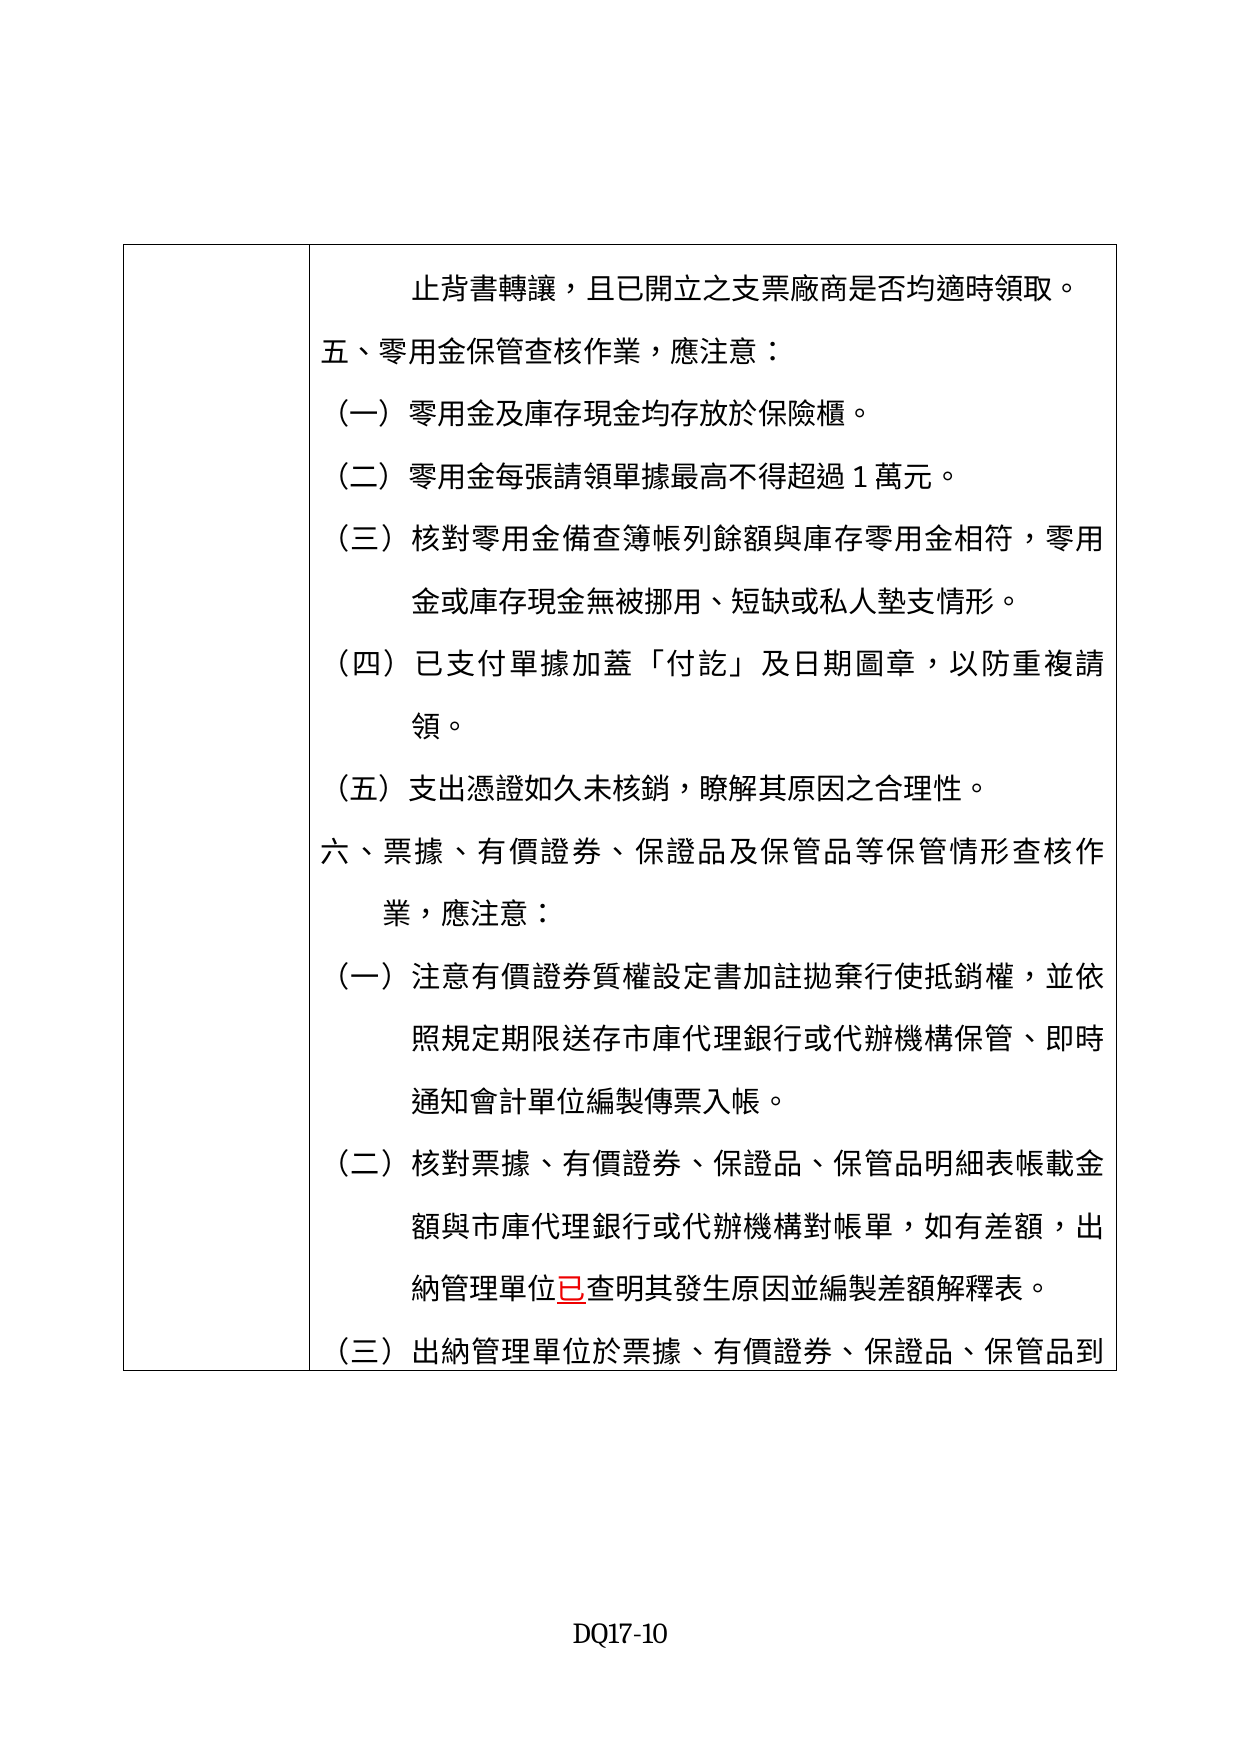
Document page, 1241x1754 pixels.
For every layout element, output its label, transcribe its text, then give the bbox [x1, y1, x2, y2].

table_cell 止背書轉讓，且已開立之支票廠商是否均適時領取。 五、零用金保管查核作業，應注意： （一）零用金及庫存現金均存放於保險櫃。 （二）零用金每張請領單據最高不得超過1萬元。 （三）核對零用金備查簿帳列餘額與庫存零用金相符，零用金或庫存現金無被挪用、短缺或私人墊支情形。 （四）已支付單據加蓋「付訖」及日期圖章，以防重複請領。 （五）支出憑證如久未核銷，瞭解其原因之合理性。 六、票據、有價證券、保證品及保管品等保管情形查核作業，應注意： （一）注意有價證券質權設定書加註拋棄行使抵銷權，並依照規定期限送存市庫代理銀行或代辦機構保管、即時通知會計單位編製傳票入帳。 （二）核對票據、有價證券、保證品、保管品明細表帳載金額與市庫代理銀行或代辦機構對帳單，如有差額，出納管理單位已查明其發生原因並編製差額解釋表。 （三）出納管理單位於票據、有價證券、保證品、保管品到 [310, 245, 1116, 1370]
table_cell [124, 245, 309, 1370]
